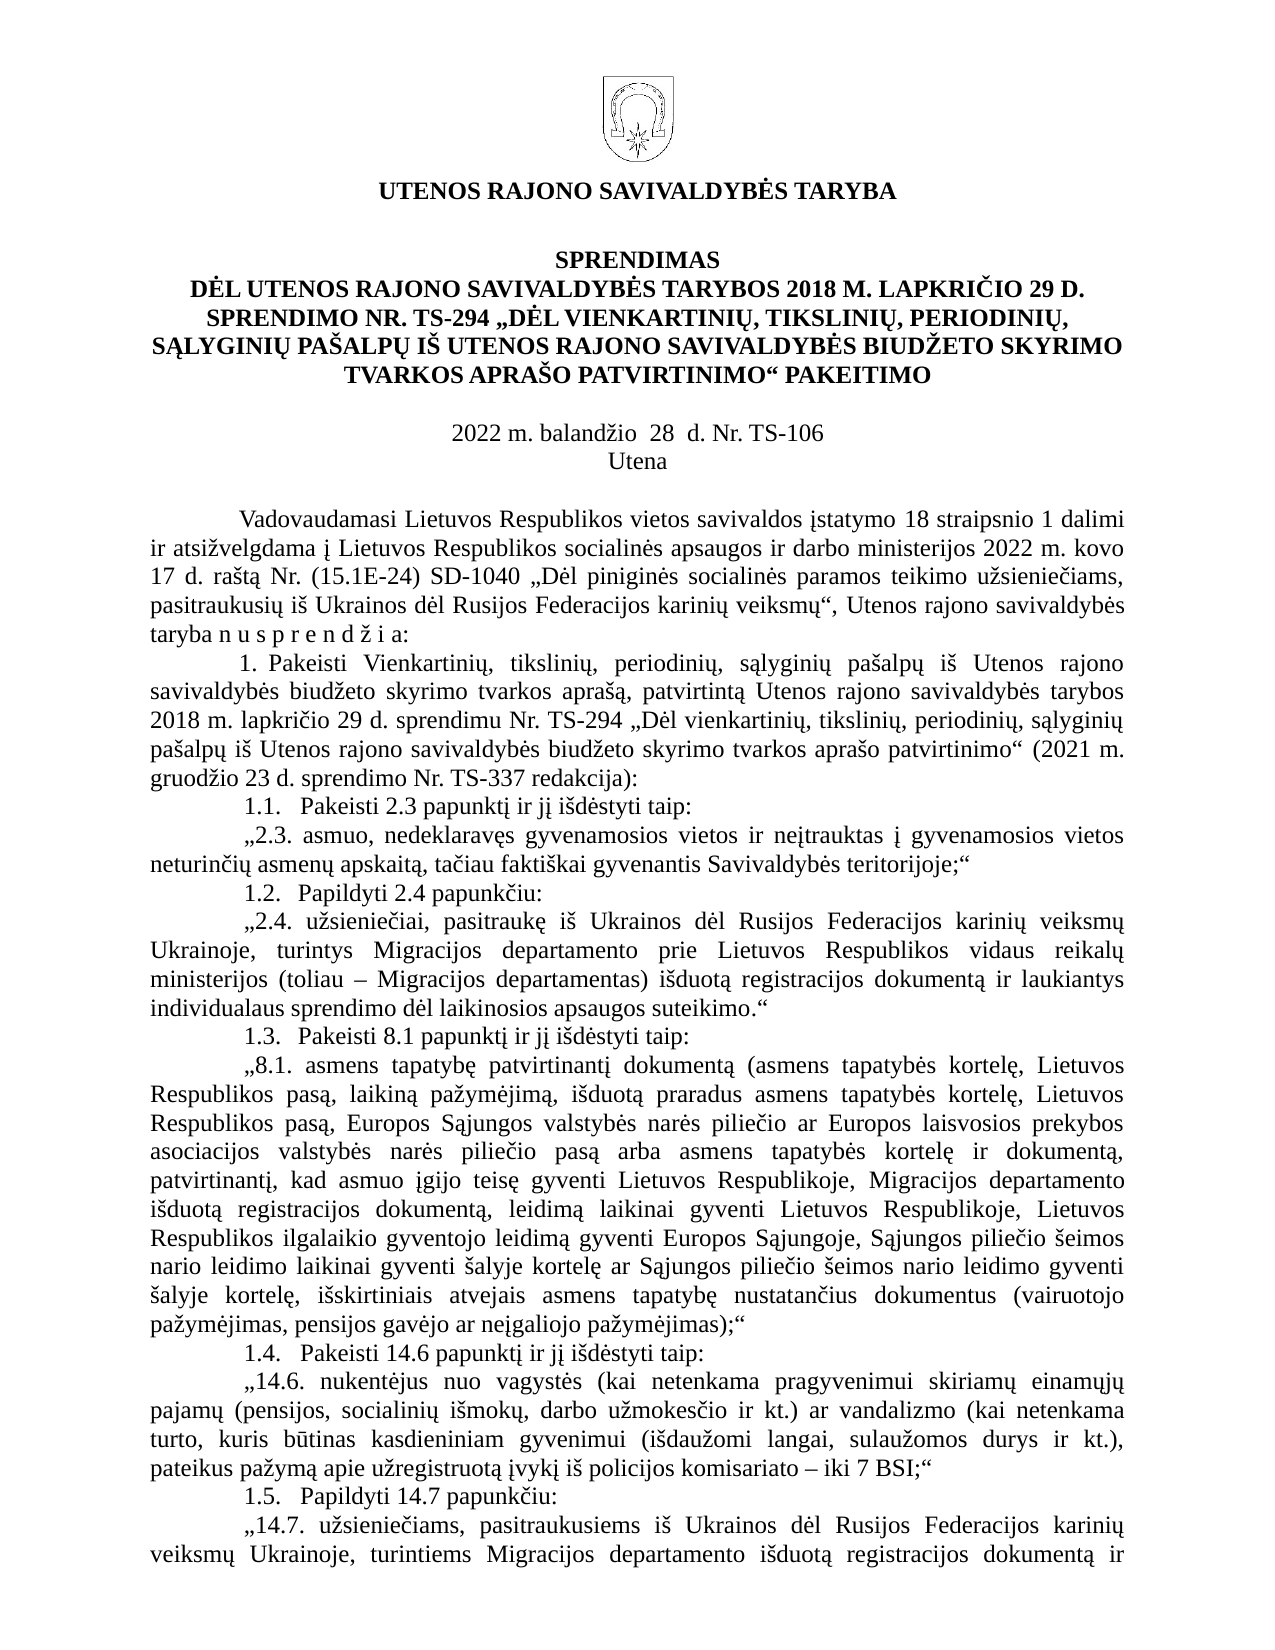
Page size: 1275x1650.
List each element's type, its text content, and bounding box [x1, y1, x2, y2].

text 1.3. Pakeisti 8.1 papunktį ir jį išdėstyti taip: [150, 1021, 1125, 1050]
text „14.7. užsieniečiams, pasitraukusiems iš Ukrainos dėl Rusijos Federacijos karinių veiksmų Ukrainoje, turintiems Migracijos departamento išduotą registracijos dokumentą ir [150, 1510, 1125, 1568]
text „8.1. asmens tapatybę patvirtinantį dokumentą (asmens tapatybės kortelę, Lietuvos Respublikos pasą, laikiną pažymėjimą, išduotą praradus asmens tapatybės kortelę, Lietuvos Respublikos pasą, Europos Sąjungos valstybės narės piliečio ar Europos laisvosios prekybos asociacijos valstybės narės piliečio pasą arba asmens tapatybės kortelę ir dokumentą, patvirtinantį, kad asmuo įgijo teisę gyventi Lietuvos Respublikoje, Migracijos departamento išduotą registracijos dokumentą, leidimą laikinai gyventi Lietuvos Respublikoje, Lietuvos Respublikos ilgalaikio gyventojo leidimą gyventi Europos Sąjungoje, Sąjungos piliečio šeimos nario leidimo laikinai gyventi šalyje kortelę ar Sąjungos piliečio šeimos nario leidimo gyventi šalyje kortelę, išskirtiniais atvejais asmens tapatybę nustatančius dokumentus (vairuotojo pažymėjimas, pensijos gavėjo ar neįgaliojo pažymėjimas);“ [150, 1050, 1125, 1338]
text 1.5. Papildyti 14.7 papunkčiu: [150, 1481, 1125, 1510]
text 1. Pakeisti Vienkartinių, tikslinių, periodinių, sąlyginių pašalpų iš Utenos rajono savivaldybės biudžeto skyrimo tvarkos aprašą, patvirtintą Utenos rajono savivaldybės tarybos 2018 m. lapkričio 29 d. sprendimu Nr. TS-294 „Dėl vienkartinių, tikslinių, periodinių, sąlyginių pašalpų iš Utenos rajono savivaldybės biudžeto skyrimo tvarkos aprašo patvirtinimo“ (2021 m. gruodžio 23 d. sprendimo Nr. TS-337 redakcija): [150, 648, 1125, 791]
text SPRENDIMAS [150, 245, 1125, 274]
text Utena [150, 446, 1125, 475]
text UTENOS RAJONO SAVIVALDYBĖS TARYBA [150, 176, 1125, 204]
text „14.6. nukentėjus nuo vagystės (kai netenkama pragyvenimui skiriamų einamųjų pajamų (pensijos, socialinių išmokų, darbo užmokesčio ir kt.) ar vandalizmo (kai netenkama turto, kuris būtinas kasdieniniam gyvenimui (išdaužomi langai, sulaužomos durys ir kt.), pateikus pažymą apie užregistruotą įvykį iš policijos komisariato – iki 7 BSI;“ [150, 1366, 1125, 1481]
text „2.3. asmuo, nedeklaravęs gyvenamosios vietos ir neįtrauktas į gyvenamosios vietos neturinčių asmenų apskaitą, tačiau faktiškai gyvenantis Savivaldybės teritorijoje;“ [150, 820, 1125, 878]
text Vadovaudamasi Lietuvos Respublikos vietos savivaldos įstatymo 18 straipsnio 1 dalimi ir atsižvelgdama į Lietuvos Respublikos socialinės apsaugos ir darbo ministerijos 2022 m. kovo 17 d. raštą Nr. (15.1E-24) SD-1040 „Dėl piniginės socialinės paramos teikimo užsieniečiams, pasitraukusių iš Ukrainos dėl Rusijos Federacijos karinių veiksmų“, Utenos rajono savivaldybės taryba nusprendžia: [150, 504, 1125, 648]
text „2.4. užsieniečiai, pasitraukę iš Ukrainos dėl Rusijos Federacijos karinių veiksmų Ukrainoje, turintys Migracijos departamento prie Lietuvos Respublikos vidaus reikalų ministerijos (toliau – Migracijos departamentas) išduotą registracijos dokumentą ir laukiantys individualaus sprendimo dėl laikinosios apsaugos suteikimo.“ [150, 906, 1125, 1021]
text 1.1. Pakeisti 2.3 papunktį ir jį išdėstyti taip: [150, 791, 1125, 820]
text DĖL UTENOS RAJONO SAVIVALDYBĖS TARYBOS 2018 M. LAPKRIČIO 29 D. SPRENDIMO NR. TS-294 „DĖL VIENKARTINIŲ, TIKSLINIŲ, PERIODINIŲ, SĄLYGINIŲ PAŠALPŲ IŠ UTENOS RAJONO SAVIVALDYBĖS BIUDŽETO SKYRIMO TVARKOS APRAŠO PATVIRTINIMO“ PAKEITIMO [150, 274, 1125, 389]
text 2022 m. balandžio 28 d. Nr. TS-106 [150, 418, 1125, 446]
text 1.4. Pakeisti 14.6 papunktį ir jį išdėstyti taip: [150, 1338, 1125, 1366]
text 1.2. Papildyti 2.4 papunkčiu: [150, 878, 1125, 906]
